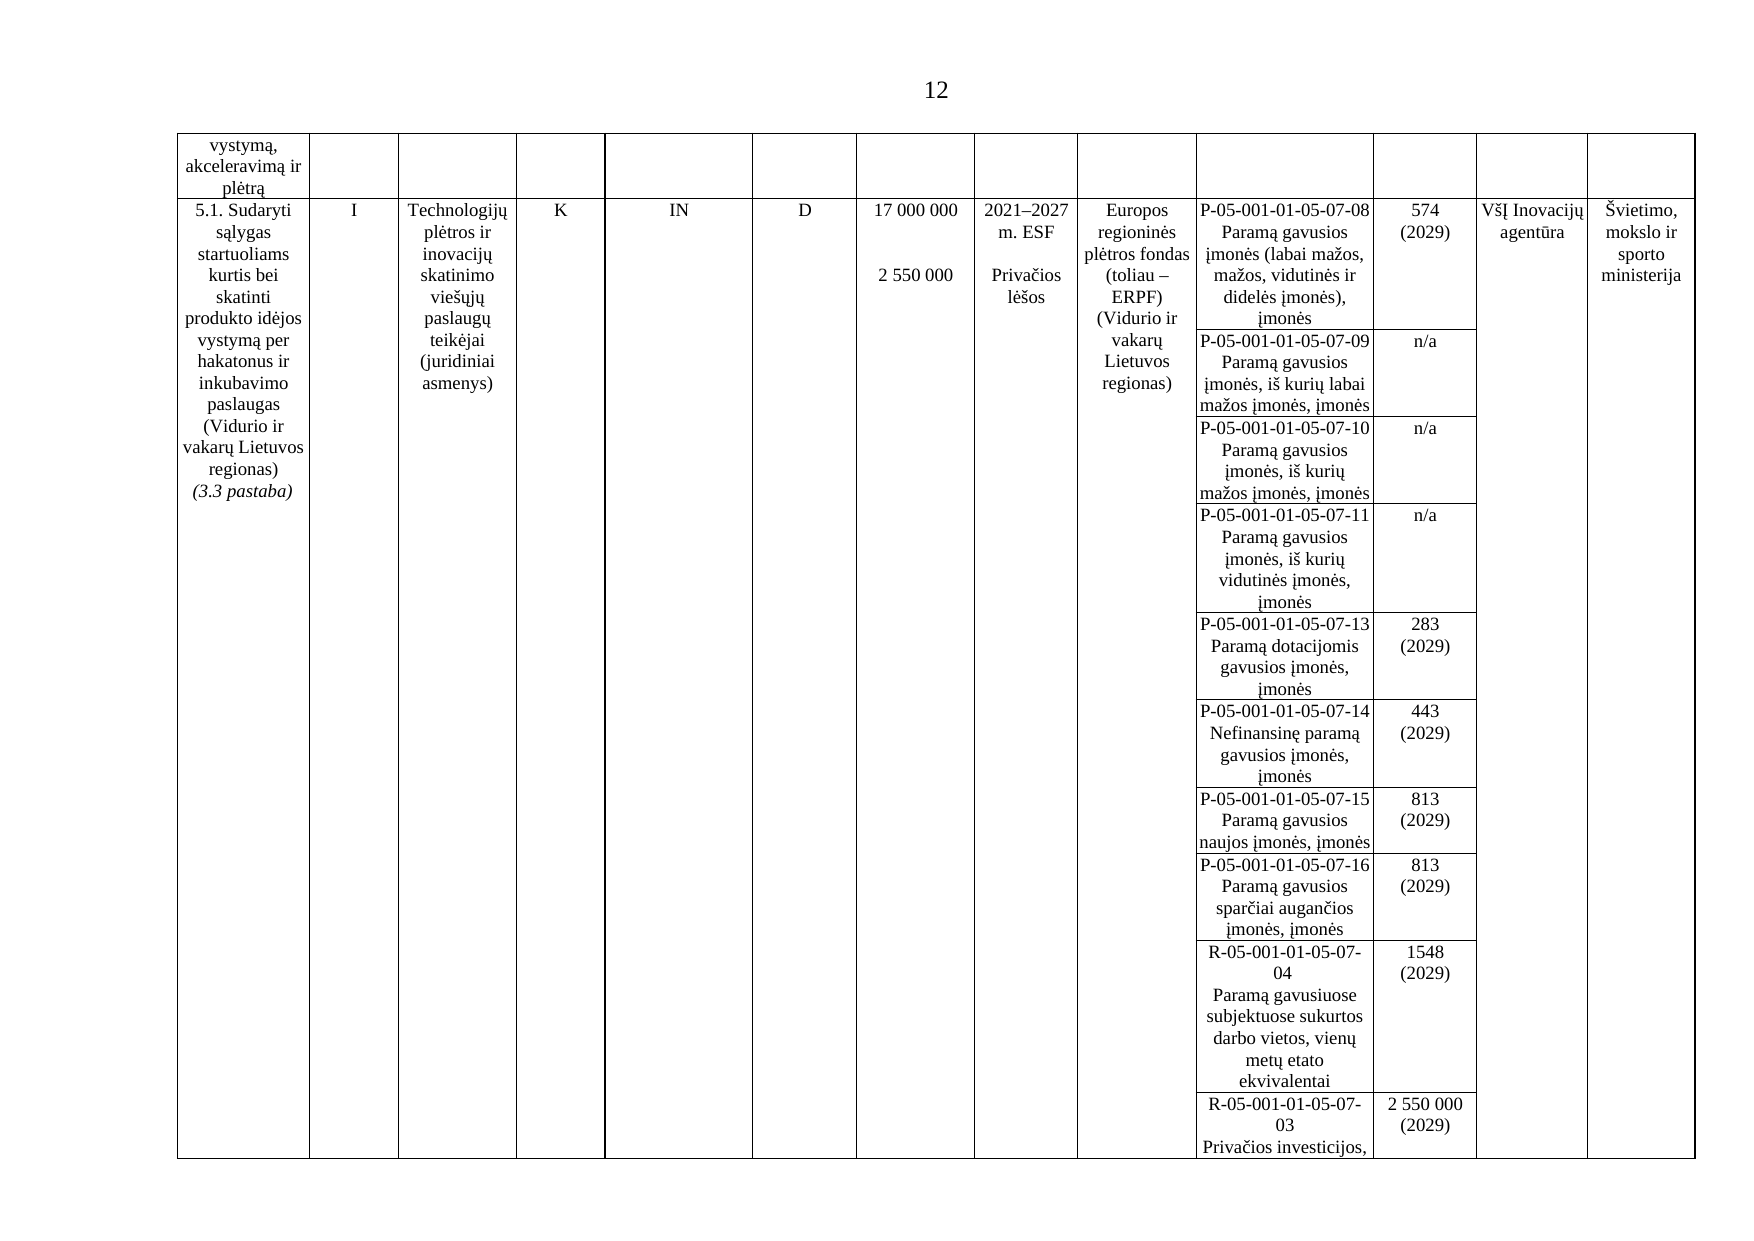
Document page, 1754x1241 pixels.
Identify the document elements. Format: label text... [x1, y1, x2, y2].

table_cell [606, 134, 752, 198]
table_cell VšĮ Inovacijų agentūra [1477, 199, 1587, 1157]
table_cell 17 000 000 2 550 000 [857, 199, 974, 1157]
table_cell [975, 134, 1077, 198]
table_cell 1548 (2029) [1374, 941, 1476, 1092]
table_cell R-05-001-01-05-07-03 Privačios investicijos, [1197, 1093, 1373, 1157]
table_cell [399, 134, 516, 198]
table_cell [1588, 134, 1694, 198]
table_cell P-05-001-01-05-07-15 Paramą gavusios naujos įmonės, įmonės [1197, 788, 1373, 852]
table_cell P-05-001-01-05-07-16 Paramą gavusios sparčiai augančios įmonės, įmonės [1197, 854, 1373, 940]
table_cell [753, 134, 856, 198]
table_cell 5.1. Sudaryti sąlygas startuoliams kurtis bei skatinti produkto idėjos vystymą per hakatonus ir inkubavimo paslaugas (Vidurio ir vakarų Lietuvos regionas) (3.3 pastaba) [178, 199, 309, 1157]
table_cell P-05-001-01-05-07-08 Paramą gavusios įmonės (labai mažos, mažos, vidutinės ir didelės įmonės), įmonės [1197, 199, 1373, 329]
table_cell n/a [1374, 417, 1476, 503]
table_cell 283 (2029) [1374, 613, 1476, 699]
table_cell vystymą, akceleravimą ir plėtrą [178, 134, 309, 198]
table_cell n/a [1374, 504, 1476, 612]
table_cell P-05-001-01-05-07-09 Paramą gavusios įmonės, iš kurių labai mažos įmonės, įmonės [1197, 330, 1373, 416]
table_cell 2021–2027 m. ESF Privačios lėšos [975, 199, 1077, 1157]
table_cell [1197, 134, 1373, 198]
table_cell P-05-001-01-05-07-13 Paramą dotacijomis gavusios įmonės, įmonės [1197, 613, 1373, 699]
table_cell 443 (2029) [1374, 700, 1476, 787]
table_cell 813 (2029) [1374, 854, 1476, 940]
table_cell Europos regioninės plėtros fondas (toliau – ERPF) (Vidurio ir vakarų Lietuvos regionas) [1078, 199, 1196, 1157]
table_cell 574 (2029) [1374, 199, 1476, 329]
table_cell n/a [1374, 330, 1476, 416]
table_cell [310, 134, 398, 198]
table_cell [517, 134, 604, 198]
table_cell [857, 134, 974, 198]
table_cell [1374, 134, 1476, 198]
table_cell 2 550 000 (2029) [1374, 1093, 1476, 1157]
table_cell Švietimo, mokslo ir sporto ministerija [1588, 199, 1694, 1157]
table_cell [1078, 134, 1196, 198]
table_cell 813 (2029) [1374, 788, 1476, 852]
table_cell D [753, 199, 856, 1157]
table_cell I [310, 199, 398, 1157]
table_cell IN [606, 199, 752, 1157]
table_cell P-05-001-01-05-07-10 Paramą gavusios įmonės, iš kurių mažos įmonės, įmonės [1197, 417, 1373, 503]
table_cell [1477, 134, 1587, 198]
table_cell K [517, 199, 604, 1157]
table_cell P-05-001-01-05-07-11 Paramą gavusios įmonės, iš kurių vidutinės įmonės, įmonės [1197, 504, 1373, 612]
table_cell Technologijų plėtros ir inovacijų skatinimo viešųjų paslaugų teikėjai (juridiniai asmenys) [399, 199, 516, 1157]
table_cell R-05-001-01-05-07-04 Paramą gavusiuose subjektuose sukurtos darbo vietos, vienų metų etato ekvivalentai [1197, 941, 1373, 1092]
table_cell P-05-001-01-05-07-14 Nefinansinę paramą gavusios įmonės, įmonės [1197, 700, 1373, 787]
